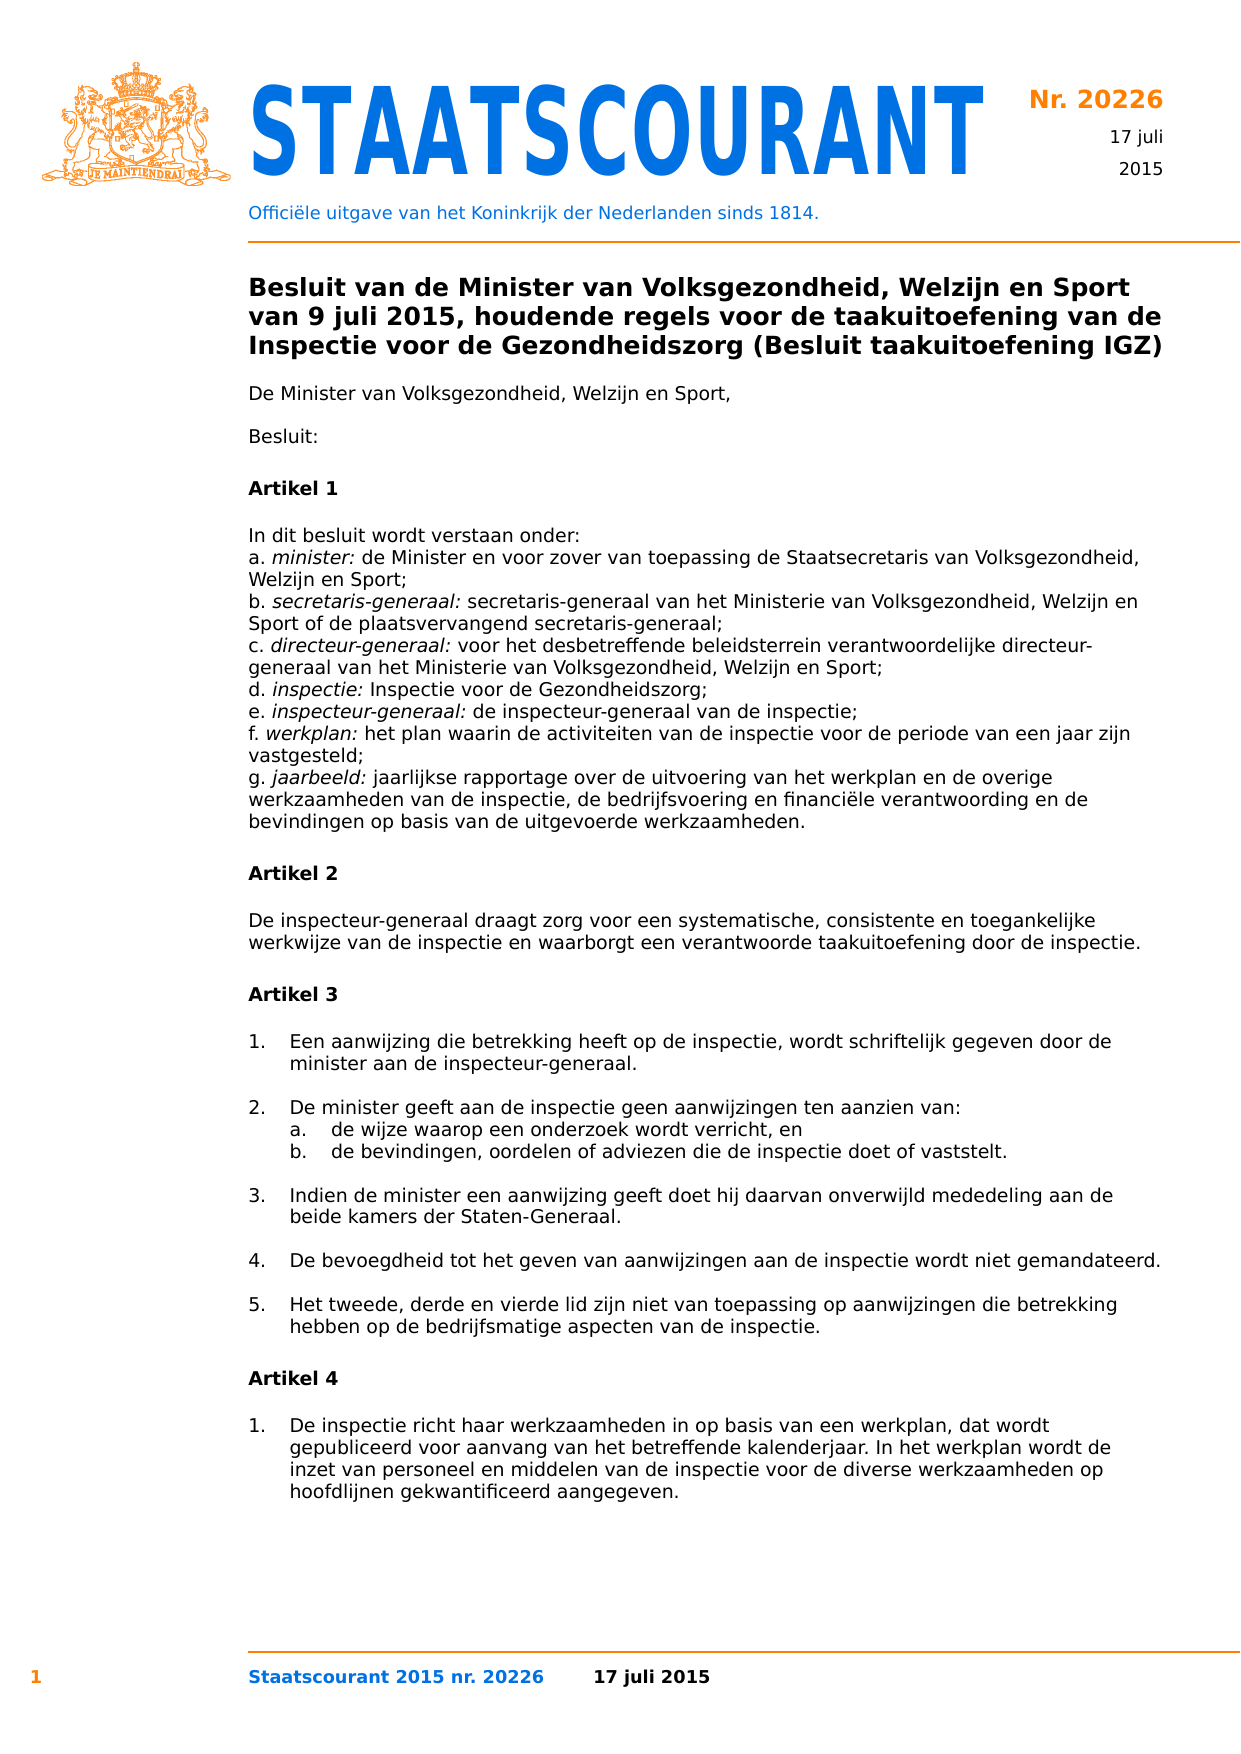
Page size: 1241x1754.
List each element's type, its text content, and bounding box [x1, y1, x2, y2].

text e. inspecteur-generaal: de inspecteur-generaal van de inspectie; [248, 701, 1163, 723]
table_cell Officiële uitgave van het Koninkrijk der Nederlanden sinds 1814. [248, 203, 1240, 241]
text 1. De inspectie richt haar werkzaamheden in op basis van een werkplan, dat wordt gepubliceerd voor aanvang van het betreffende kalenderjaar. In het werkplan wordt de inzet van personeel en middelen van de inspectie voor de diverse werkzaamheden op hoofdlijnen gekwantificeerd aangegeven. [248, 1415, 1163, 1503]
subtitle Besluit van de Minister van Volksgezondheid, Welzijn en Sport van 9 juli 2015, houdende regels voor de taakuitoefening van de Inspectie voor de Gezondheidszorg (Besluit taakuitoefening IGZ) [248, 273, 1163, 361]
text 4. De bevoegdheid tot het geven van aanwijzingen aan de inspectie wordt niet gemandateerd. [248, 1250, 1163, 1272]
text a. de wijze waarop een onderzoek wordt verricht, en [289, 1119, 1163, 1141]
subtitle Artikel 2 [248, 863, 1163, 885]
text b. secretaris-generaal: secretaris-generaal van het Ministerie van Volksgezondheid, Welzijn en Sport of de plaatsvervangend secretaris-generaal; [248, 591, 1163, 635]
text 5. Het tweede, derde en vierde lid zijn niet van toepassing op aanwijzingen die betrekking hebben op de bedrijfsmatige aspecten van de inspectie. [248, 1294, 1163, 1338]
subtitle Artikel 3 [248, 984, 1163, 1006]
text c. directeur-generaal: voor het desbetreffende beleidsterrein verantwoordelijke directeur-generaal van het Ministerie van Volksgezondheid, Welzijn en Sport; [248, 635, 1163, 679]
table_header Nr. 20226 [998, 62, 1240, 121]
text b. de bevindingen, oordelen of adviezen die de inspectie doet of vaststelt. [289, 1141, 1163, 1163]
text 2. De minister geeft aan de inspectie geen aanwijzingen ten aanzien van: [248, 1097, 1163, 1119]
text 1. Een aanwijzing die betrekking heeft op de inspectie, wordt schriftelijk gegeven door de minister aan de inspecteur-generaal. [248, 1031, 1163, 1075]
text De Minister van Volksgezondheid, Welzijn en Sport, [248, 382, 1163, 404]
text d. inspectie: Inspectie voor de Gezondheidszorg; [248, 679, 1163, 701]
text f. werkplan: het plan waarin de activiteiten van de inspectie voor de periode van een jaar zijn vastgesteld; [248, 723, 1163, 767]
text De inspecteur-generaal draagt zorg voor een systematische, consistente en toegankelijke werkwijze van de inspectie en waarborgt een verantwoorde taakuitoefening door de inspectie. [248, 910, 1163, 954]
picture [41, 62, 231, 186]
subtitle Artikel 4 [248, 1368, 1163, 1390]
table_cell 17 juli [998, 121, 1240, 153]
table_header STAATSCOURANT [248, 62, 998, 203]
subtitle Artikel 1 [248, 478, 1163, 500]
table_header [25, 62, 248, 241]
text 3. Indien de minister een aanwijzing geeft doet hij daarvan onverwijld mededeling aan de beide kamers der Staten-Generaal. [248, 1184, 1163, 1228]
text In dit besluit wordt verstaan onder: [248, 525, 1163, 547]
text Besluit: [248, 426, 1163, 448]
text a. minister: de Minister en voor zover van toepassing de Staatsecretaris van Volksgezondheid, Welzijn en Sport; [248, 547, 1163, 591]
table_cell 2015 [998, 153, 1240, 203]
text g. jaarbeeld: jaarlijkse rapportage over de uitvoering van het werkplan en de overige werkzaamheden van de inspectie, de bedrijfsvoering en financiële verantwoording en de bevindingen op basis van de uitgevoerde werkzaamheden. [248, 767, 1163, 833]
